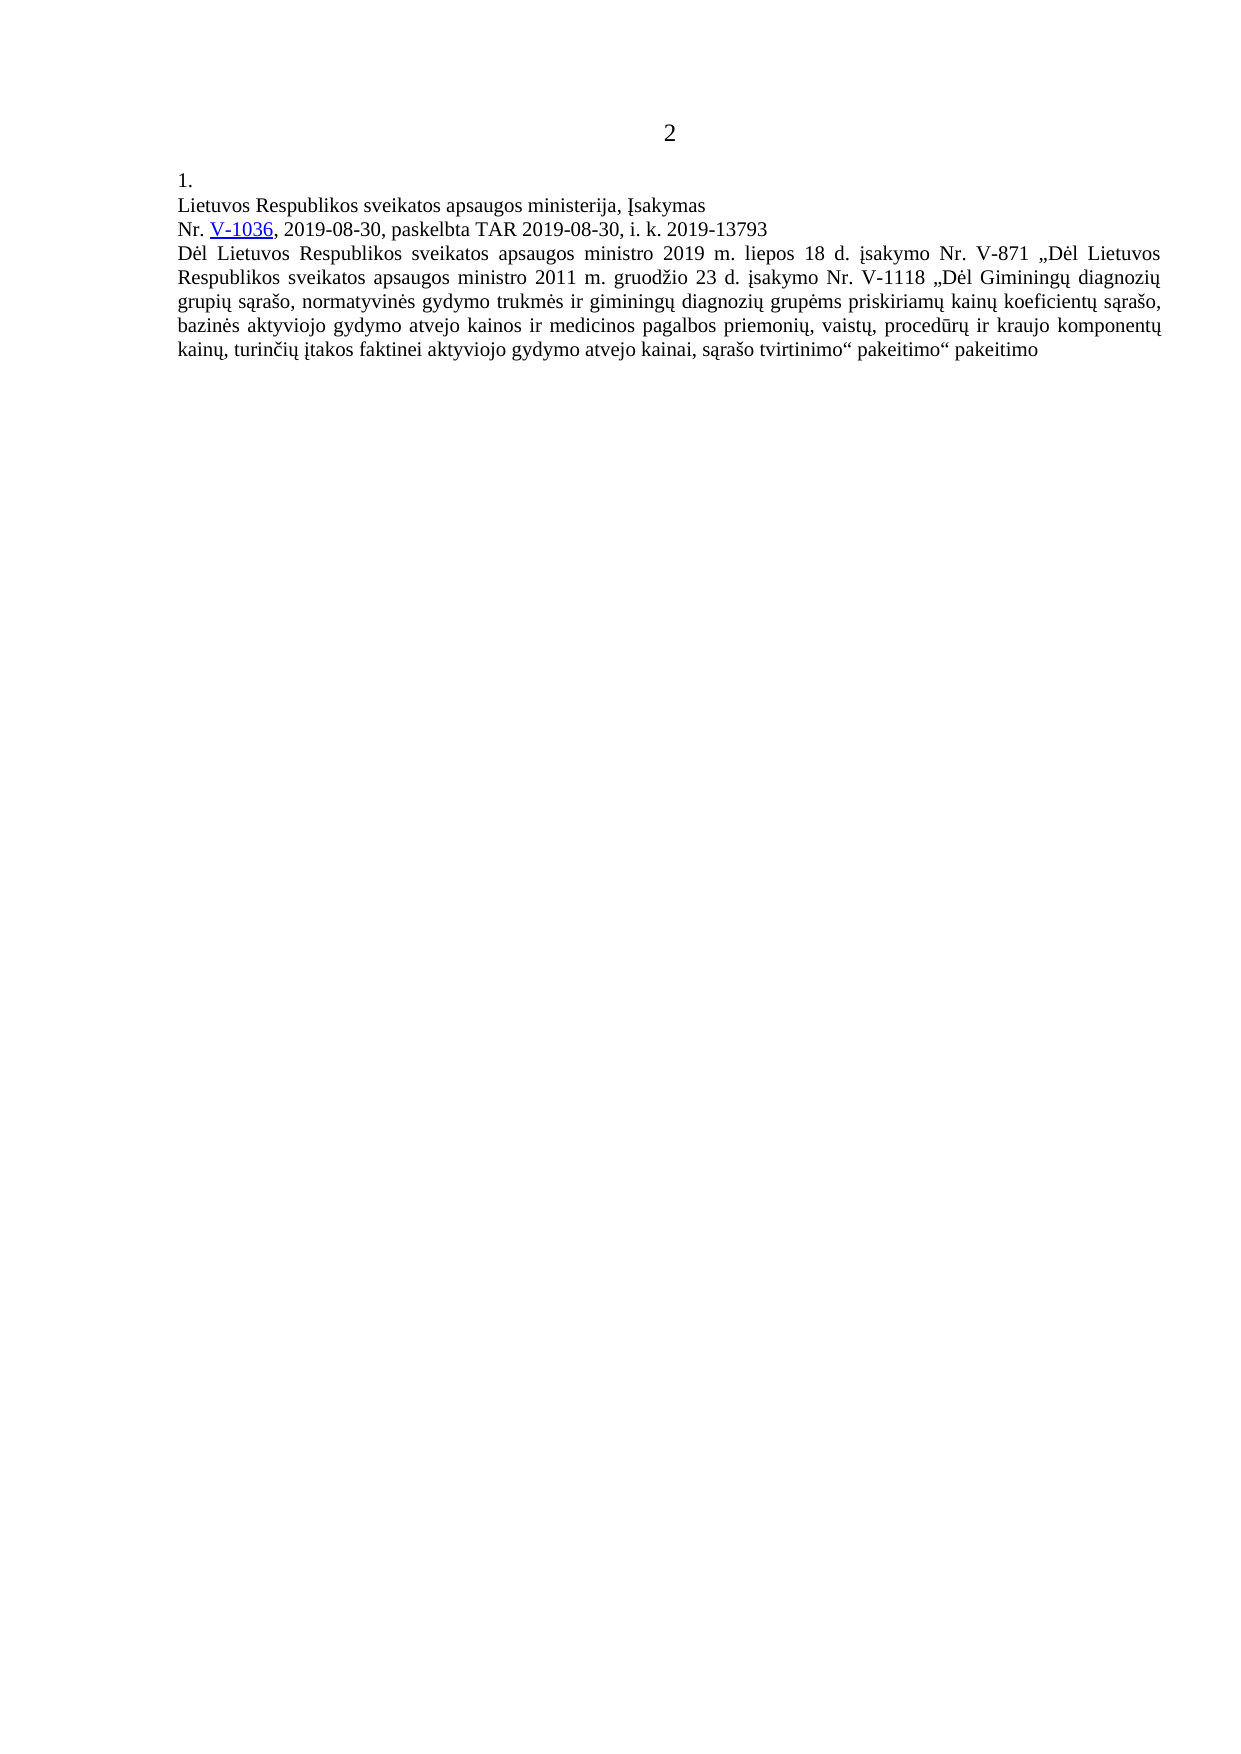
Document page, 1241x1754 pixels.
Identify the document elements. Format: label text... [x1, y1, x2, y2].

text Lietuvos Respublikos sveikatos apsaugos ministerija, Įsakymas [177, 192, 1162, 217]
text Nr. V-1036, 2019-08-30, paskelbta TAR 2019-08-30, i. k. 2019-13793 [177, 217, 1162, 241]
text Dėl Lietuvos Respublikos sveikatos apsaugos ministro 2019 m. liepos 18 d. įsakymo Nr. V-871 „Dėl Lietuvos Respublikos sveikatos apsaugos ministro 2011 m. gruodžio 23 d. įsakymo Nr. V-1118 „Dėl Giminingų diagnozių grupių sąrašo, normatyvinės gydymo trukmės ir giminingų diagnozių grupėms priskiriamų kainų koeficientų sąrašo, bazinės aktyviojo gydymo atvejo kainos ir medicinos pagalbos priemonių, vaistų, procedūrų ir kraujo komponentų kainų, turinčių įtakos faktinei aktyviojo gydymo atvejo kainai, sąrašo tvirtinimo“ pakeitimo“ pakeitimo [177, 241, 1162, 361]
text 1. [177, 168, 1162, 192]
